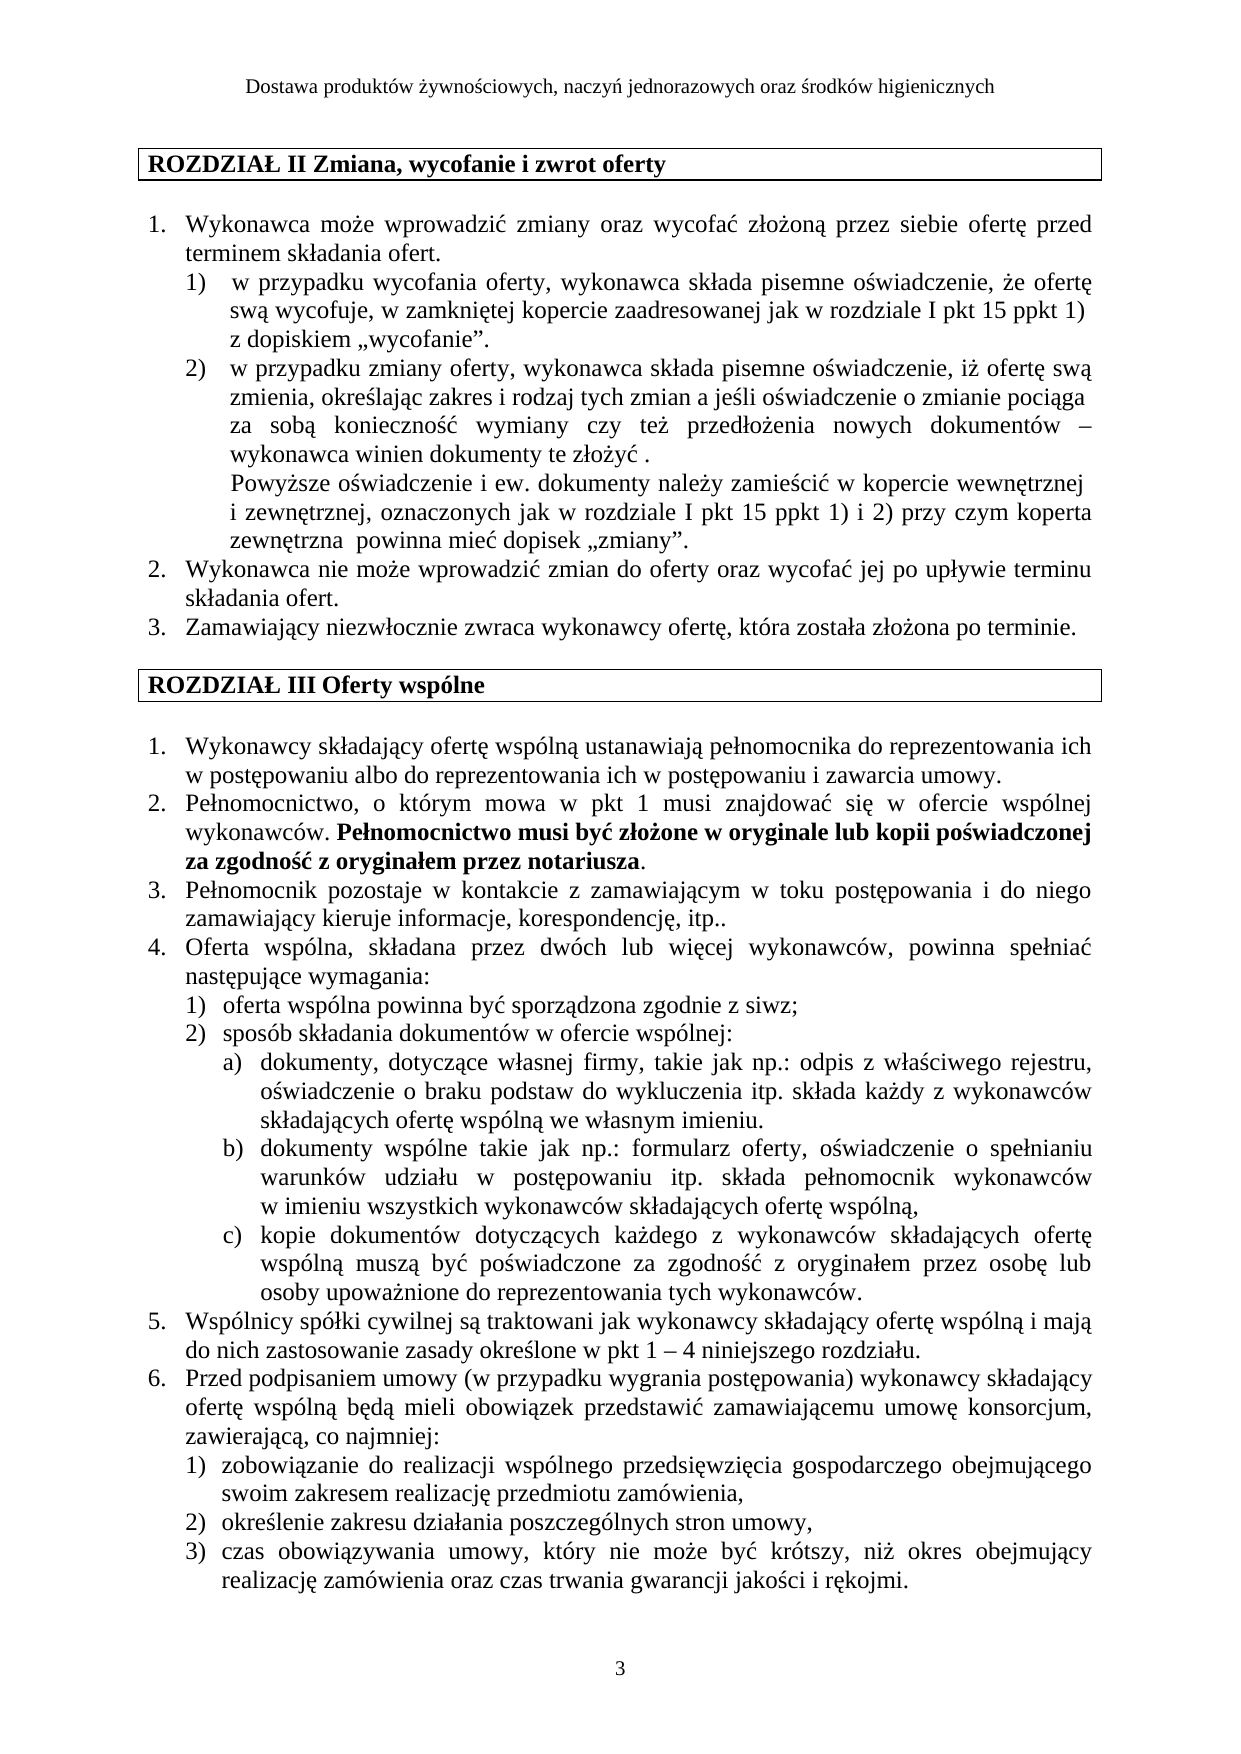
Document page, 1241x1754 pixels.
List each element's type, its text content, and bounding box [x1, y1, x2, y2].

list Oferta wspólna, składana przez dwóch lub więcej wykonawców, powinna spełniać następujące wymagania: [148, 932, 1093, 990]
list Wykonawcy składający ofertę wspólną ustanawiają pełnomocnika do reprezentowania ich w postępowaniu albo do reprezentowania ich w postępowaniu i zawarcia umowy. [148, 731, 1093, 788]
list Pełnomocnik pozostaje w kontakcie z zamawiającym w toku postępowania i do niego zamawiający kieruje informacje, korespondencję, itp.. [148, 875, 1093, 932]
list Pełnomocnictwo, o którym mowa w pkt 1 musi znajdować się w ofercie wspólnej wykonawców. Pełnomocnictwo musi być złożone w oryginale lub kopii poświadczonej za zgodność z oryginałem przez notariusza. [148, 788, 1093, 875]
list Zamawiający niezwłocznie zwraca wykonawcy ofertę, która została złożona po terminie. [148, 612, 1093, 641]
text ROZDZIAŁ III Oferty wspólne [139, 670, 1101, 701]
list zobowiązanie do realizacji wspólnego przedsięwzięcia gospodarczego obejmującego swoim zakresem realizację przedmiotu zamówienia, [185, 1450, 1093, 1507]
list w przypadku wycofania oferty, wykonawca składa pisemne oświadczenie, że ofertę swą wycofuje, w zamkniętej kopercie zaadresowanej jak w rozdziale I pkt 15 ppkt 1) z dopiskiem „wycofanie”. [185, 267, 1093, 353]
list oferta wspólna powinna być sporządzona zgodnie z siwz; [185, 990, 1093, 1018]
text Powyższe oświadczenie i ew. dokumenty należy zamieścić w kopercie wewnętrznej i zewnętrznej, oznaczonych jak w rozdziale I pkt 15 ppkt 1) i 2) przy czym koperta zewnętrzna powinna mieć dopisek „zmiany”. [223, 468, 1093, 554]
list Wykonawca nie może wprowadzić zmian do oferty oraz wycofać jej po upływie terminu składania ofert. [148, 554, 1093, 612]
list Wspólnicy spółki cywilnej są traktowani jak wykonawcy składający ofertę wspólną i mają do nich zastosowanie zasady określone w pkt 1 – 4 niniejszego rozdziału. [148, 1306, 1093, 1363]
list w przypadku zmiany oferty, wykonawca składa pisemne oświadczenie, iż ofertę swą zmienia, określając zakres i rodzaj tych zmian a jeśli oświadczenie o zmianie pociąga za sobą konieczność wymiany czy też przedłożenia nowych dokumentów – wykonawca winien dokumenty te złożyć . [185, 353, 1093, 468]
list Przed podpisaniem umowy (w przypadku wygrania postępowania) wykonawcy składający ofertę wspólną będą mieli obowiązek przedstawić zamawiającemu umowę konsorcjum, zawierającą, co najmniej: [148, 1363, 1093, 1450]
list dokumenty, dotyczące własnej firmy, takie jak np.: odpis z właściwego rejestru, oświadczenie o braku podstaw do wykluczenia itp. składa każdy z wykonawców składających ofertę wspólną we własnym imieniu. [223, 1047, 1093, 1133]
list dokumenty wspólne takie jak np.: formularz oferty, oświadczenie o spełnianiu warunków udziału w postępowaniu itp. składa pełnomocnik wykonawców w imieniu wszystkich wykonawców składających ofertę wspólną, [223, 1133, 1093, 1220]
list sposób składania dokumentów w ofercie wspólnej: [185, 1018, 1093, 1047]
list Wykonawca może wprowadzić zmiany oraz wycofać złożoną przez siebie ofertę przed terminem składania ofert. [148, 209, 1093, 267]
list kopie dokumentów dotyczących każdego z wykonawców składających ofertę wspólną muszą być poświadczone za zgodność z oryginałem przez osobę lub osoby upoważnione do reprezentowania tych wykonawców. [223, 1220, 1093, 1306]
list określenie zakresu działania poszczególnych stron umowy, [185, 1507, 1093, 1536]
text ROZDZIAŁ II Zmiana, wycofanie i zwrot oferty [139, 149, 1101, 179]
list czas obowiązywania umowy, który nie może być krótszy, niż okres obejmujący realizację zamówienia oraz czas trwania gwarancji jakości i rękojmi. [185, 1536, 1093, 1593]
